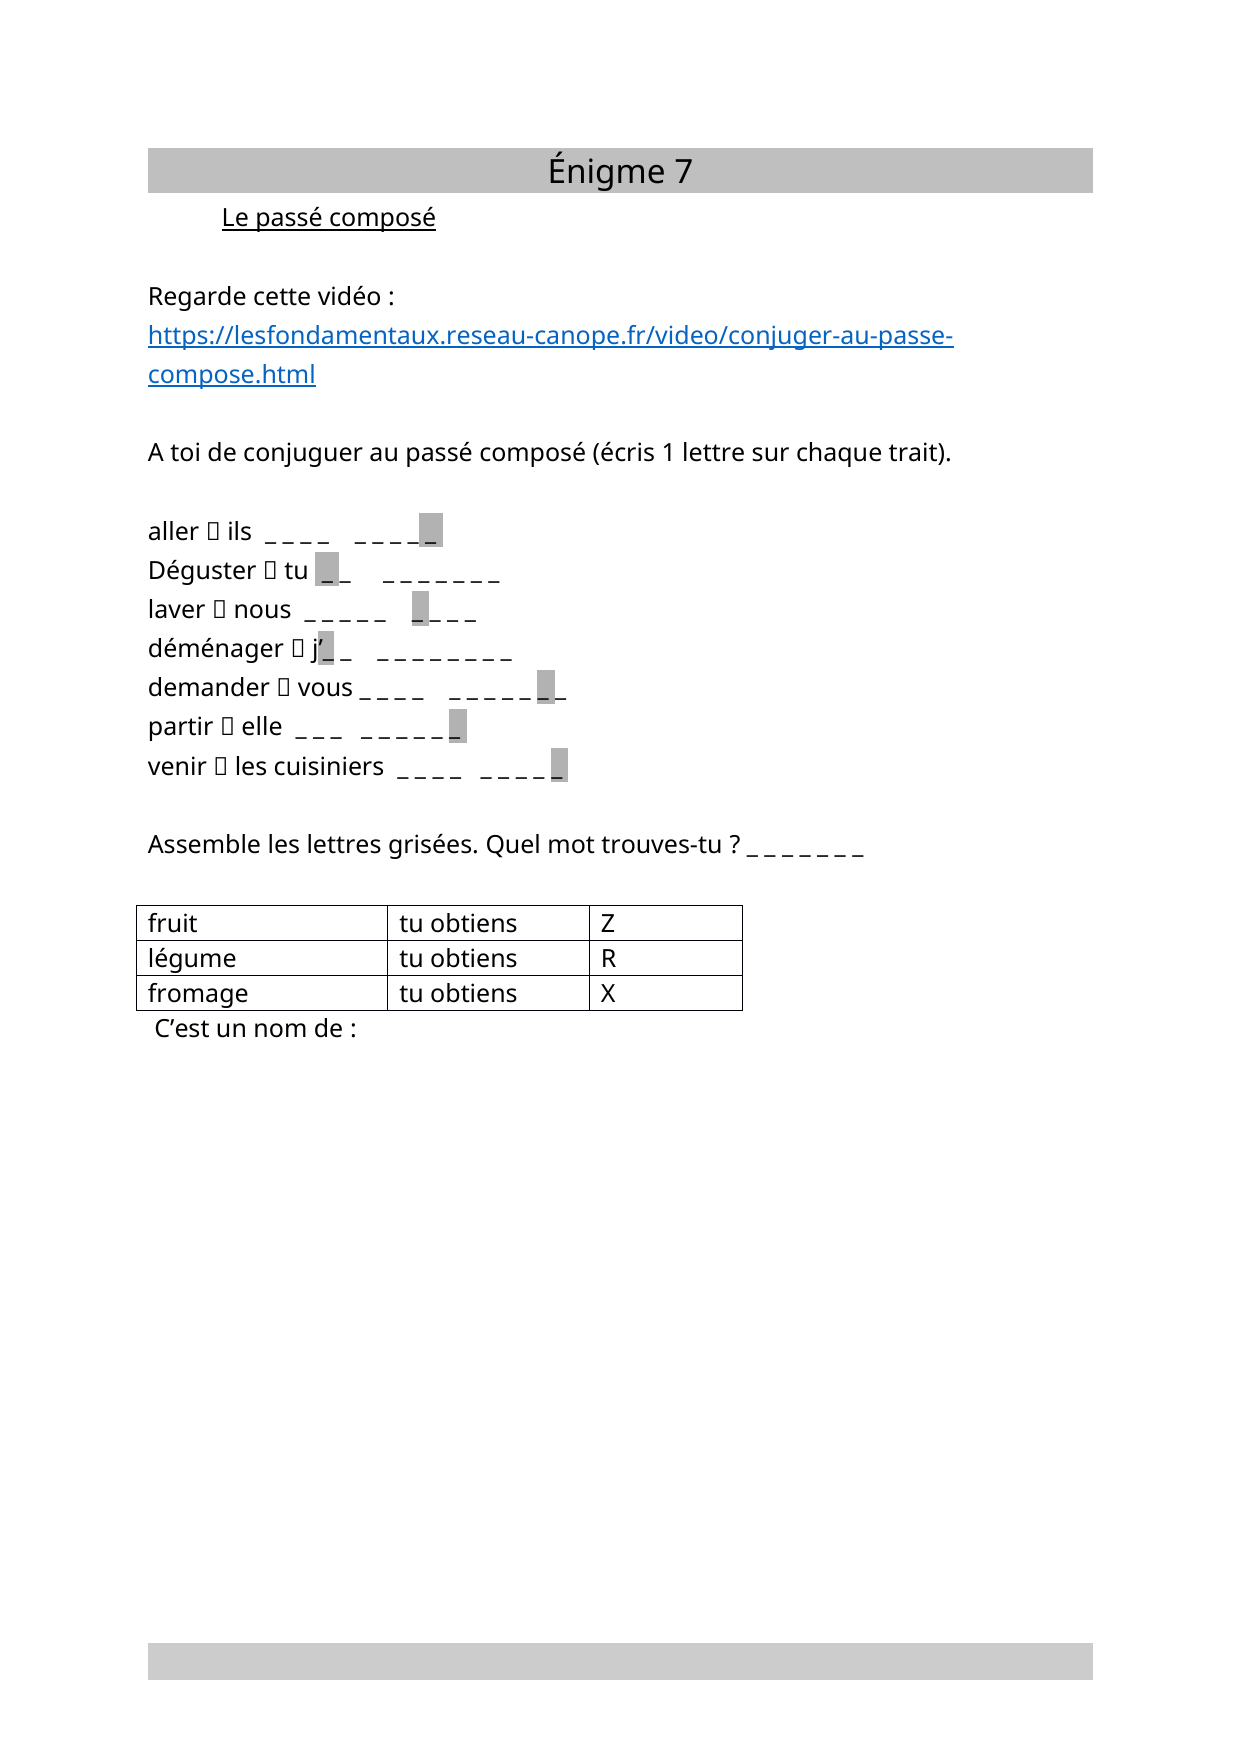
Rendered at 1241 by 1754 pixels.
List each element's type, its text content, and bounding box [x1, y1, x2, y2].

text aller  ils _ _ _ _ _ _ _ _ _ [148, 513, 1093, 547]
text partir  elle _ _ _ _ _ _ _ _ _ [148, 709, 1093, 743]
text Déguster  tu _ _ _ _ _ _ _ _ _ [148, 552, 1093, 586]
table_header Z [590, 906, 742, 940]
text C’est un nom de : [148, 1011, 1093, 1045]
table_cell fromage [137, 976, 387, 1010]
text Le passé composé [148, 200, 1093, 234]
text demander  vous _ _ _ _ _ _ _ _ _ _ _ [148, 670, 1093, 704]
text A toi de conjuguer au passé composé (écris 1 lettre sur chaque trait). [148, 435, 1093, 469]
text venir  les cuisiniers _ _ _ _ _ _ _ _ _ [148, 748, 1093, 782]
table_header fruit [137, 906, 387, 940]
table_cell tu obtiens [388, 976, 589, 1010]
text Énigme 7 [148, 148, 1093, 193]
text laver  nous _ _ _ _ _ _ _ _ _ [148, 591, 1093, 626]
table_cell R [590, 941, 742, 975]
text Assemble les lettres grisées. Quel mot trouves-tu ? _ _ _ _ _ _ _ [148, 826, 1093, 861]
table_cell tu obtiens [388, 941, 589, 975]
text déménager  j’_ _ _ _ _ _ _ _ _ _ [148, 631, 1093, 665]
text Regarde cette vidéo : https://lesfondamentaux.reseau-canope.fr/video/conjuger-au-passe-compose.html [148, 278, 1093, 391]
table_cell X [590, 976, 742, 1010]
table_cell légume [137, 941, 387, 975]
table_header tu obtiens [388, 906, 589, 940]
